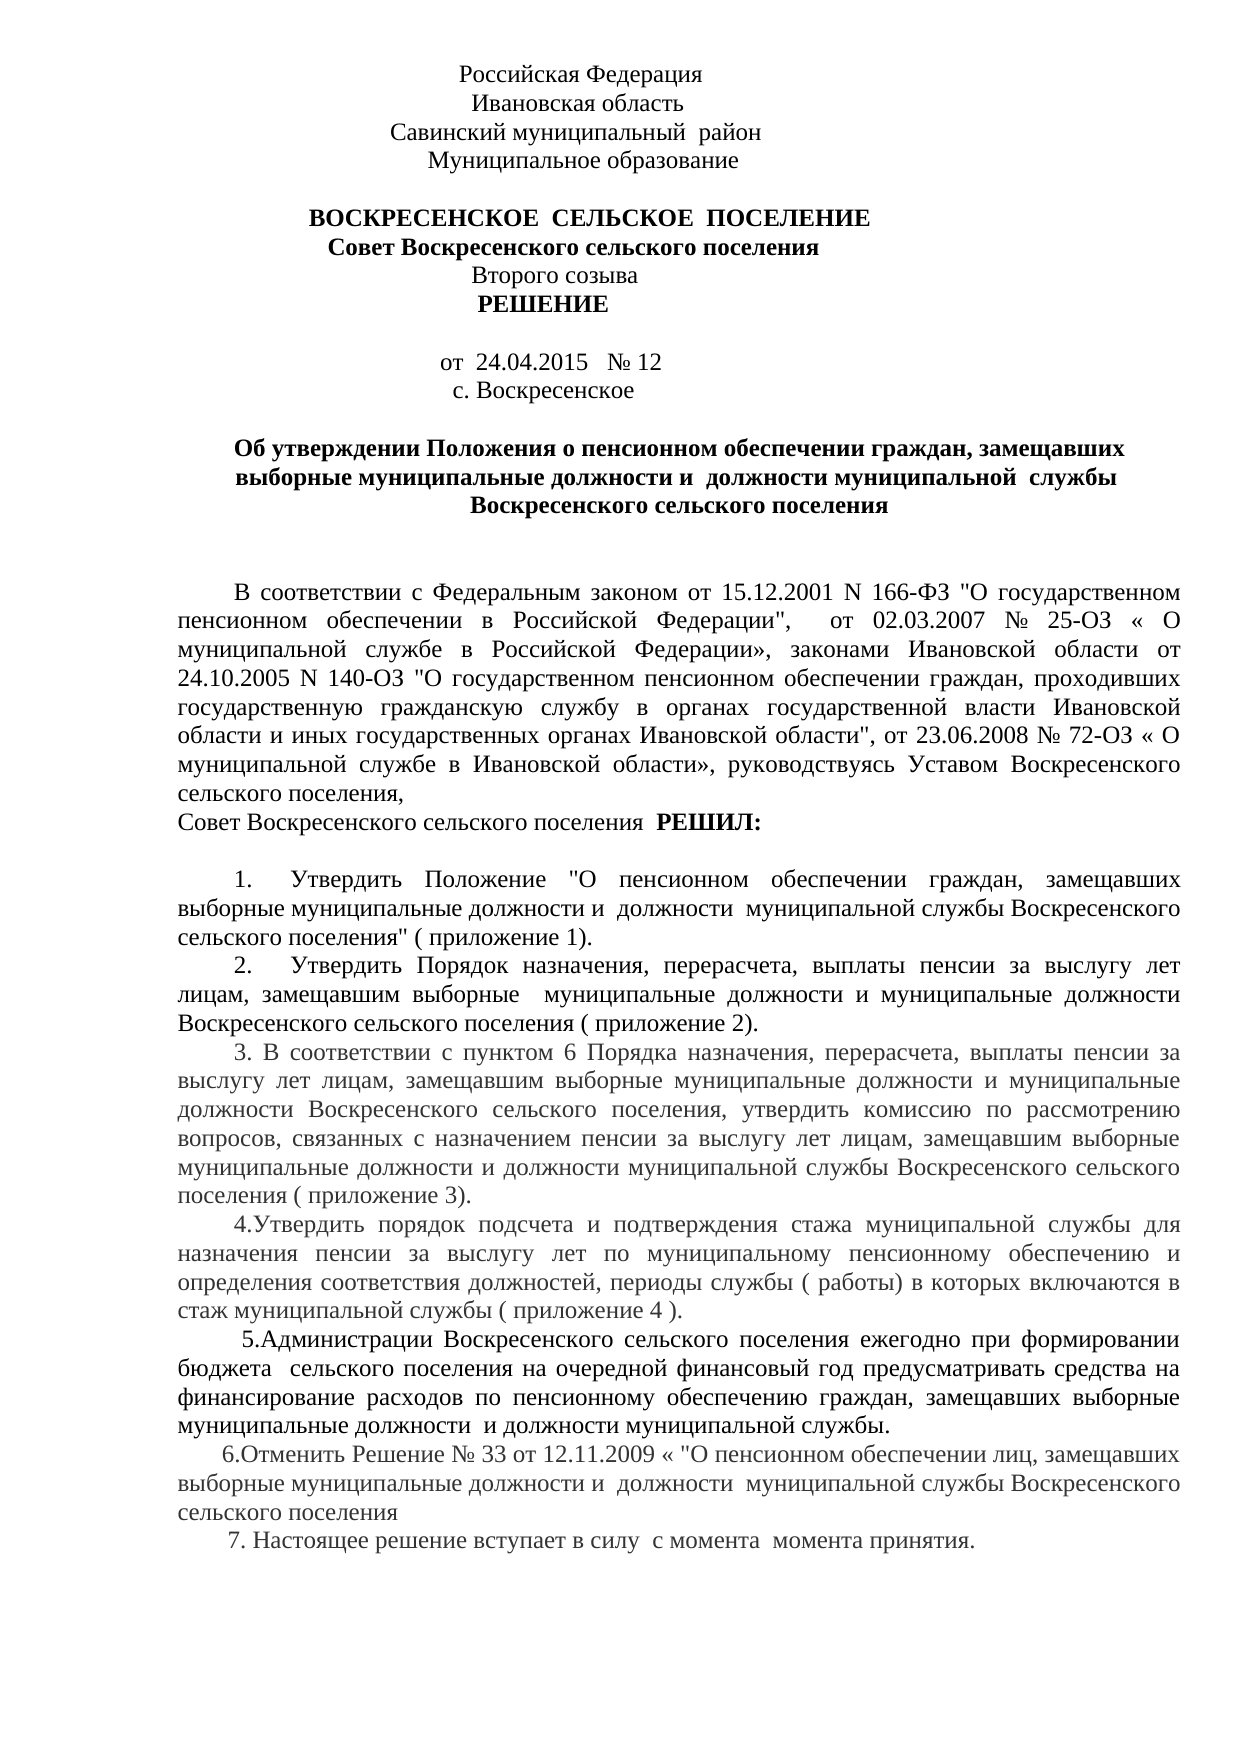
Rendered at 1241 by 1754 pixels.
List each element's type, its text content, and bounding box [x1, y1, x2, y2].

text 7. Настоящее решение вступает в силу с момента момента принятия. [177, 1525, 1181, 1554]
text 5.Администрации Воскресенского сельского поселения ежегодно при формировании бюджета сельского поселения на очередной финансовый год предусматривать средства на финансирование расходов по пенсионному обеспечению граждан, замещавших выборные муниципальные должности и должности муниципальной службы. [177, 1324, 1181, 1439]
text Совет Воскресенского сельского поселения РЕШИЛ: [177, 807, 1181, 835]
text Савинский муниципальный район [177, 117, 1181, 145]
text 3. В соответствии с пунктом 6 Порядка назначения, перерасчета, выплаты пенсии за выслугу лет лицам, замещавшим выборные муниципальные должности и муниципальные должности Воскресенского сельского поселения, утвердить комиссию по рассмотрению вопросов, связанных с назначением пенсии за выслугу лет лицам, замещавшим выборные муниципальные должности и должности муниципальной службы Воскресенского сельского поселения ( приложение 3). [177, 1037, 1181, 1209]
text В соответствии с Федеральным законом от 15.12.2001 N 166-ФЗ "О государственном пенсионном обеспечении в Российской Федерации", от 02.03.2007 № 25-ОЗ « О муниципальной службе в Российской Федерации», законами Ивановской области от 24.10.2005 N 140-ОЗ "О государственном пенсионном обеспечении граждан, проходивших государственную гражданскую службу в органах государственной власти Ивановской области и иных государственных органах Ивановской области", от 23.06.2008 № 72-ОЗ « О муниципальной службе в Ивановской области», руководствуясь Уставом Воскресенского сельского поселения, [177, 577, 1181, 807]
text ВОСКРЕСЕНСКОЕ СЕЛЬСКОЕ ПОСЕЛЕНИЕ [177, 203, 1181, 232]
text от 24.04.2015 № 12 [177, 347, 1181, 375]
text Второго созыва [177, 260, 1181, 289]
text 4.Утвердить порядок подсчета и подтверждения стажа муниципальной службы для назначения пенсии за выслугу лет по муниципальному пенсионному обеспечению и определения соответствия должностей, периоды службы ( работы) в которых включаются в стаж муниципальной службы ( приложение 4 ). [177, 1209, 1181, 1324]
text Воскресенского сельского поселения [177, 490, 1181, 519]
text Ивановская область [177, 88, 1181, 117]
text с. Воскресенское [177, 375, 1181, 404]
list Утвердить Порядок назначения, перерасчета, выплаты пенсии за выслугу лет лицам, замещавшим выборные муниципальные должности и муниципальные должности Воскресенского сельского поселения ( приложение 2). [177, 950, 1181, 1037]
text Российская Федерация [177, 59, 1181, 88]
text 6.Отменить Решение № 33 от 12.11.2009 « "О пенсионном обеспечении лиц, замещавших выборные муниципальные должности и должности муниципальной службы Воскресенского сельского поселения [177, 1439, 1181, 1525]
text Муниципальное образование [177, 145, 1181, 174]
list Утвердить Положение "О пенсионном обеспечении граждан, замещавших выборные муниципальные должности и должности муниципальной службы Воскресенского сельского поселения" ( приложение 1). [177, 864, 1181, 950]
text Совет Воскресенского сельского поселения [177, 232, 1181, 260]
text Об утверждении Положения о пенсионном обеспечении граждан, замещавших выборные муниципальные должности и должности муниципальной службы [177, 433, 1181, 490]
text РЕШЕНИЕ [177, 289, 1181, 318]
